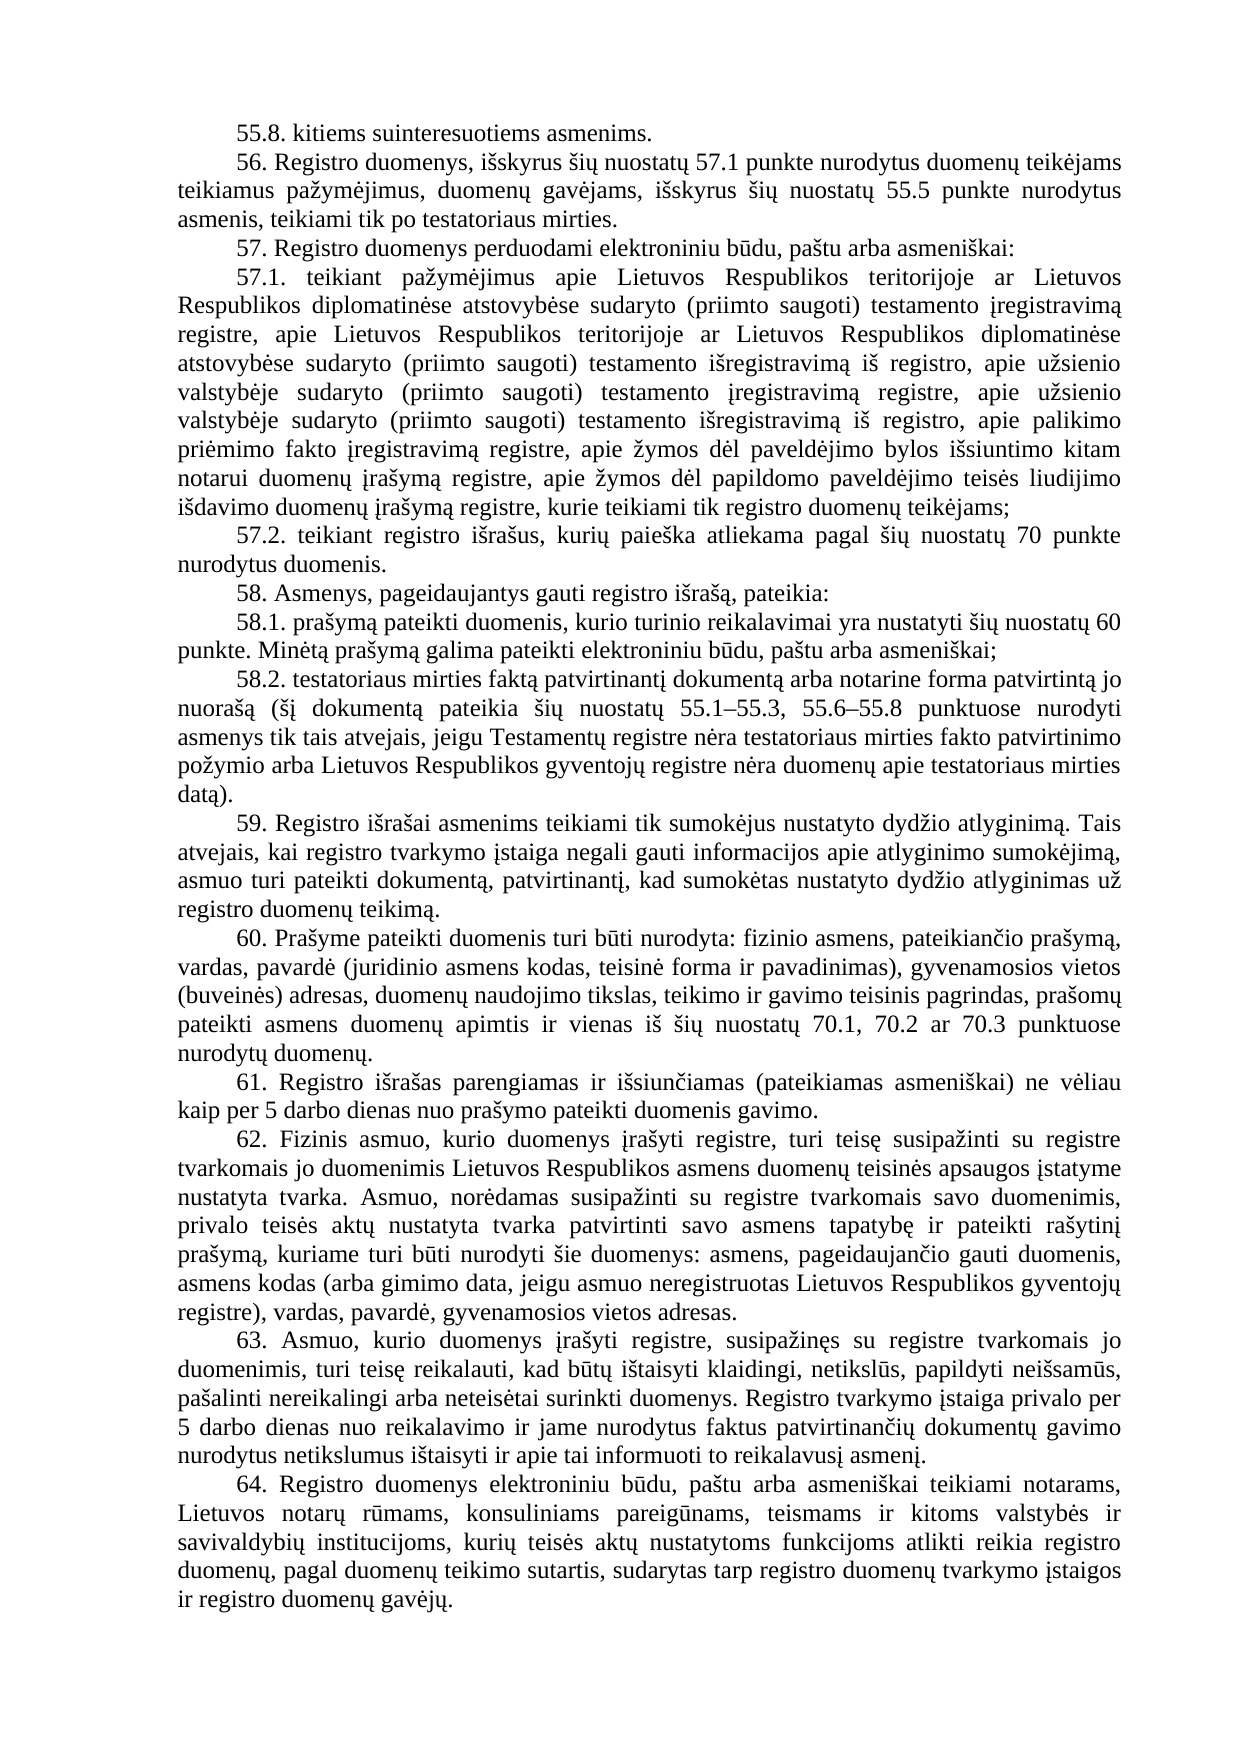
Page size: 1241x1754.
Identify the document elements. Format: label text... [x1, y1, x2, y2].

text 58. Asmenys, pageidaujantys gauti registro išrašą, pateikia: [177, 578, 1122, 607]
text 59. Registro išrašai asmenims teikiami tik sumokėjus nustatyto dydžio atlyginimą. Tais atvejais, kai registro tvarkymo įstaiga negali gauti informacijos apie atlyginimo sumokėjimą, asmuo turi pateikti dokumentą, patvirtinantį, kad sumokėtas nustatyto dydžio atlyginimas už registro duomenų teikimą. [177, 808, 1122, 923]
text 64. Registro duomenys elektroniniu būdu, paštu arba asmeniškai teikiami notarams, Lietuvos notarų rūmams, konsuliniams pareigūnams, teismams ir kitoms valstybės ir savivaldybių institucijoms, kurių teisės aktų nustatytoms funkcijoms atlikti reikia registro duomenų, pagal duomenų teikimo sutartis, sudarytas tarp registro duomenų tvarkymo įstaigos ir registro duomenų gavėjų. [177, 1469, 1122, 1613]
text 62. Fizinis asmuo, kurio duomenys įrašyti registre, turi teisę susipažinti su registre tvarkomais jo duomenimis Lietuvos Respublikos asmens duomenų teisinės apsaugos įstatyme nustatyta tvarka. Asmuo, norėdamas susipažinti su registre tvarkomais savo duomenimis, privalo teisės aktų nustatyta tvarka patvirtinti savo asmens tapatybę ir pateikti rašytinį prašymą, kuriame turi būti nurodyti šie duomenys: asmens, pageidaujančio gauti duomenis, asmens kodas (arba gimimo data, jeigu asmuo neregistruotas Lietuvos Respublikos gyventojų registre), vardas, pavardė, gyvenamosios vietos adresas. [177, 1124, 1122, 1326]
text 57.2. teikiant registro išrašus, kurių paieška atliekama pagal šių nuostatų 70 punkte nurodytus duomenis. [177, 521, 1122, 578]
text 57.1. teikiant pažymėjimus apie Lietuvos Respublikos teritorijoje ar Lietuvos Respublikos diplomatinėse atstovybėse sudaryto (priimto saugoti) testamento įregistravimą registre, apie Lietuvos Respublikos teritorijoje ar Lietuvos Respublikos diplomatinėse atstovybėse sudaryto (priimto saugoti) testamento išregistravimą iš registro, apie užsienio valstybėje sudaryto (priimto saugoti) testamento įregistravimą registre, apie užsienio valstybėje sudaryto (priimto saugoti) testamento išregistravimą iš registro, apie palikimo priėmimo fakto įregistravimą registre, apie žymos dėl paveldėjimo bylos išsiuntimo kitam notarui duomenų įrašymą registre, apie žymos dėl papildomo paveldėjimo teisės liudijimo išdavimo duomenų įrašymą registre, kurie teikiami tik registro duomenų teikėjams; [177, 262, 1122, 521]
text 63. Asmuo, kurio duomenys įrašyti registre, susipažinęs su registre tvarkomais jo duomenimis, turi teisę reikalauti, kad būtų ištaisyti klaidingi, netikslūs, papildyti neišsamūs, pašalinti nereikalingi arba neteisėtai surinkti duomenys. Registro tvarkymo įstaiga privalo per 5 darbo dienas nuo reikalavimo ir jame nurodytus faktus patvirtinančių dokumentų gavimo nurodytus netikslumus ištaisyti ir apie tai informuoti to reikalavusį asmenį. [177, 1326, 1122, 1469]
text 58.1. prašymą pateikti duomenis, kurio turinio reikalavimai yra nustatyti šių nuostatų 60 punkte. Minėtą prašymą galima pateikti elektroniniu būdu, paštu arba asmeniškai; [177, 607, 1122, 664]
text 55.8. kitiems suinteresuotiems asmenims. [177, 118, 1122, 147]
text 58.2. testatoriaus mirties faktą patvirtinantį dokumentą arba notarine forma patvirtintą jo nuorašą (šį dokumentą pateikia šių nuostatų 55.1–55.3, 55.6–55.8 punktuose nurodyti asmenys tik tais atvejais, jeigu Testamentų registre nėra testatoriaus mirties fakto patvirtinimo požymio arba Lietuvos Respublikos gyventojų registre nėra duomenų apie testatoriaus mirties datą). [177, 664, 1122, 808]
text 57. Registro duomenys perduodami elektroniniu būdu, paštu arba asmeniškai: [177, 233, 1122, 262]
text 61. Registro išrašas parengiamas ir išsiunčiamas (pateikiamas asmeniškai) ne vėliau kaip per 5 darbo dienas nuo prašymo pateikti duomenis gavimo. [177, 1067, 1122, 1124]
text 56. Registro duomenys, išskyrus šių nuostatų 57.1 punkte nurodytus duomenų teikėjams teikiamus pažymėjimus, duomenų gavėjams, išskyrus šių nuostatų 55.5 punkte nurodytus asmenis, teikiami tik po testatoriaus mirties. [177, 147, 1122, 233]
text 60. Prašyme pateikti duomenis turi būti nurodyta: fizinio asmens, pateikiančio prašymą, vardas, pavardė (juridinio asmens kodas, teisinė forma ir pavadinimas), gyvenamosios vietos (buveinės) adresas, duomenų naudojimo tikslas, teikimo ir gavimo teisinis pagrindas, prašomų pateikti asmens duomenų apimtis ir vienas iš šių nuostatų 70.1, 70.2 ar 70.3 punktuose nurodytų duomenų. [177, 923, 1122, 1067]
